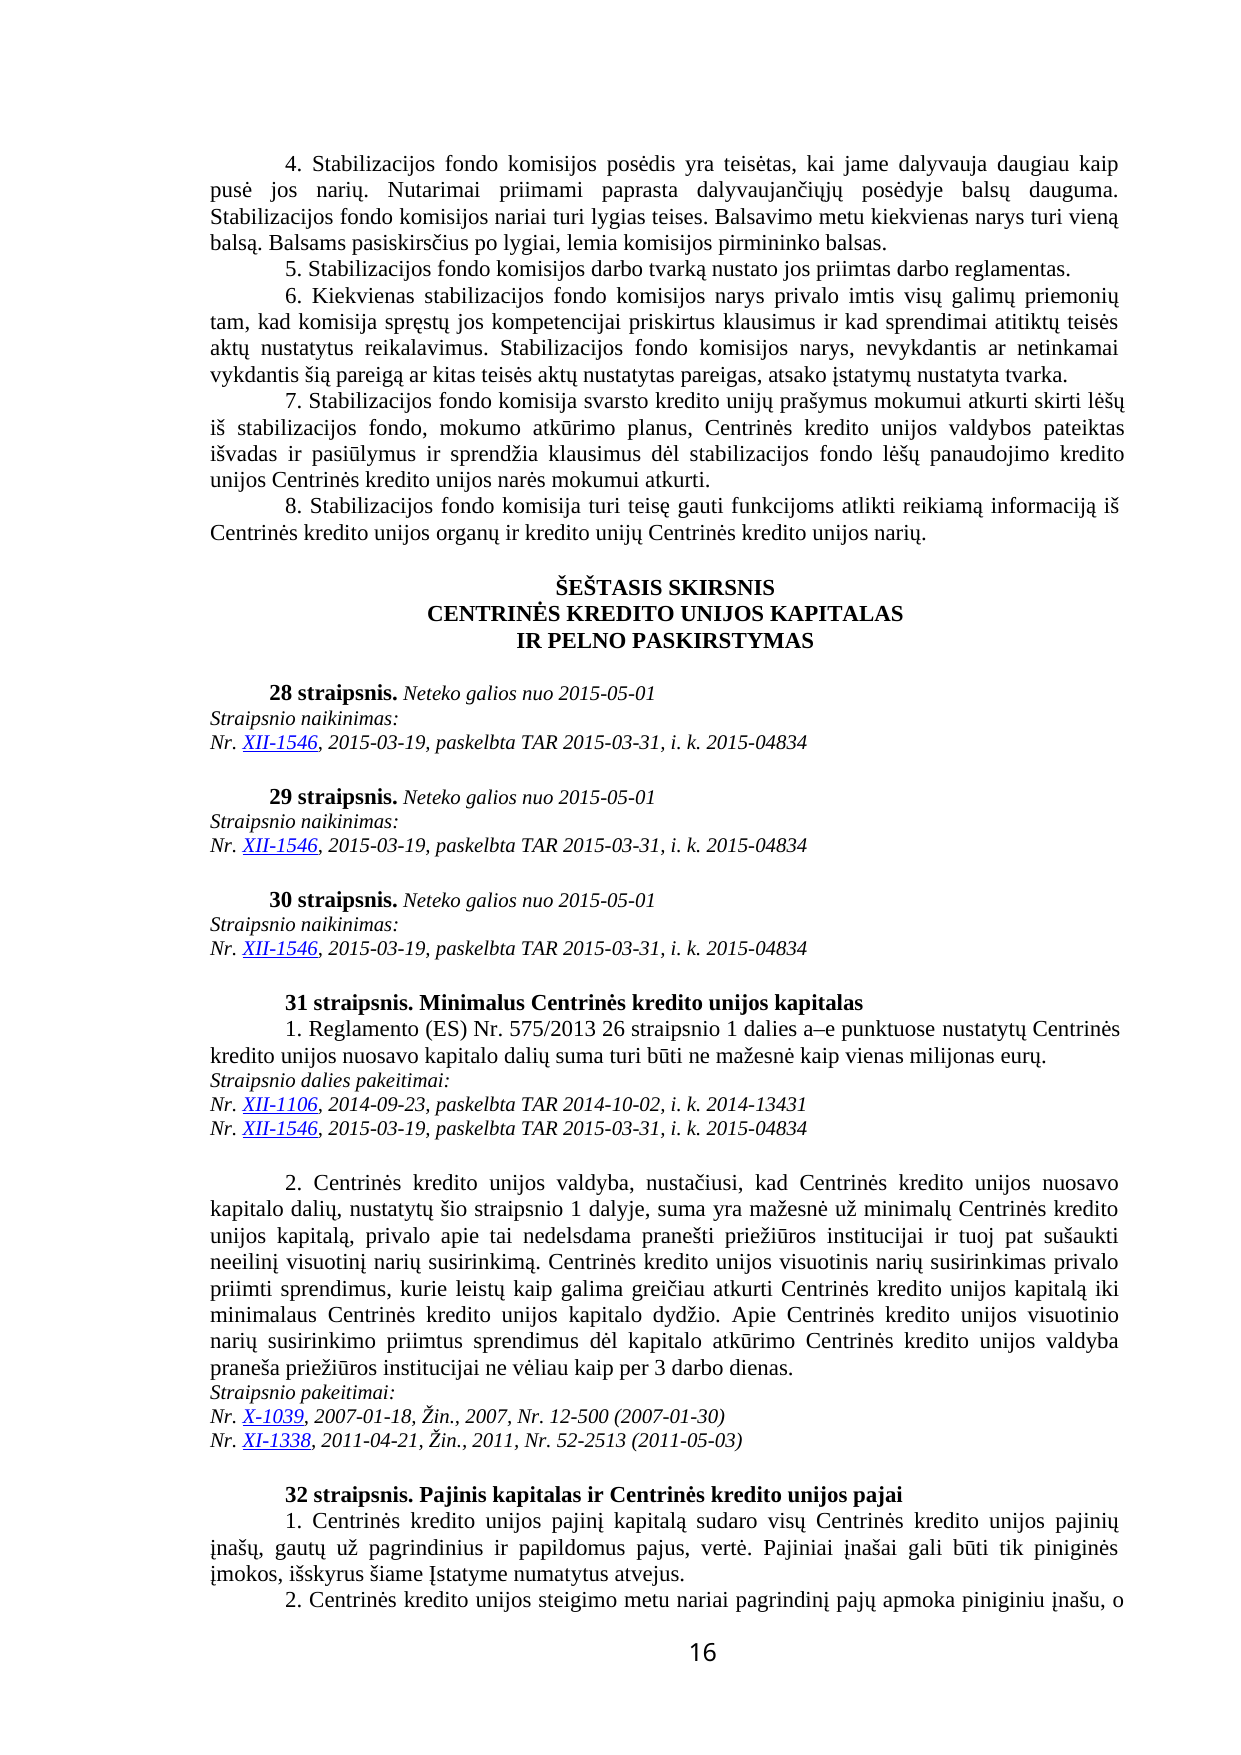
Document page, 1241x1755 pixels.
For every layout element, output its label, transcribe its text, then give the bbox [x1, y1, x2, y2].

text 31 straipsnis. Minimalus Centrinės kredito unijos kapitalas [210, 989, 1126, 1016]
text Straipsnio pakeitimai: [210, 1380, 1120, 1404]
text Nr. XII-1546, 2015-03-19, paskelbta TAR 2015-03-31, i. k. 2015-04834 [210, 730, 1120, 754]
text Nr. XI-1338, 2011-04-21, Žin., 2011, Nr. 52-2513 (2011-05-03) [210, 1428, 1120, 1452]
text Nr. X-1039, 2007-01-18, Žin., 2007, Nr. 12-500 (2007-01-30) [210, 1404, 1120, 1428]
text Straipsnio naikinimas: [210, 706, 1120, 730]
text Straipsnio dalies pakeitimai: [210, 1068, 1120, 1092]
text 1. Centrinės kredito unijos pajinį kapitalą sudaro visų Centrinės kredito unijos pajinių įnašų, gautų už pagrindinius ir papildomus pajus, vertė. Pajiniai įnašai gali būti tik piniginės įmokos, išskyrus šiame Įstatyme numatytus atvejus. [210, 1507, 1120, 1586]
text ŠEŠTASIS SKIRSNIS [210, 574, 1120, 600]
text Straipsnio naikinimas: [210, 912, 1120, 936]
text Nr. XII-1546, 2015-03-19, paskelbta TAR 2015-03-31, i. k. 2015-04834 [210, 833, 1120, 857]
text CENTRINĖS KREDITO UNIJOS KAPITALAS [210, 600, 1120, 627]
text 32 straipsnis. Pajinis kapitalas ir Centrinės kredito unijos pajai [210, 1481, 1120, 1507]
text 7. Stabilizacijos fondo komisija svarsto kredito unijų prašymus mokumui atkurti skirti lėšų iš stabilizacijos fondo, mokumo atkūrimo planus, Centrinės kredito unijos valdybos pateiktas išvadas ir pasiūlymus ir sprendžia klausimus dėl stabilizacijos fondo lėšų panaudojimo kredito unijos Centrinės kredito unijos narės mokumui atkurti. [210, 387, 1126, 493]
text Straipsnio naikinimas: [210, 809, 1120, 833]
text IR PELNO PASKIRSTYMAS [210, 627, 1120, 653]
text 1. Reglamento (ES) Nr. 575/2013 26 straipsnio 1 dalies a–e punktuose nustatytų Centrinės kredito unijos nuosavo kapitalo dalių suma turi būti ne mažesnė kaip vienas milijonas eurų. [210, 1016, 1120, 1068]
text 6. Kiekvienas stabilizacijos fondo komisijos narys privalo imtis visų galimų priemonių tam, kad komisija spręstų jos kompetencijai priskirtus klausimus ir kad sprendimai atitiktų teisės aktų nustatytus reikalavimus. Stabilizacijos fondo komisijos narys, nevykdantis ar netinkamai vykdantis šią pareigą ar kitas teisės aktų nustatytas pareigas, atsako įstatymų nustatyta tvarka. [210, 282, 1120, 387]
text 4. Stabilizacijos fondo komisijos posėdis yra teisėtas, kai jame dalyvauja daugiau kaip pusė jos narių. Nutarimai priimami paprasta dalyvaujančiųjų posėdyje balsų dauguma. Stabilizacijos fondo komisijos nariai turi lygias teises. Balsavimo metu kiekvienas narys turi vieną balsą. Balsams pasiskirsčius po lygiai, lemia komisijos pirmininko balsas. [210, 150, 1120, 255]
text 28 straipsnis. Neteko galios nuo 2015-05-01 [210, 679, 1120, 706]
text Nr. XII-1546, 2015-03-19, paskelbta TAR 2015-03-31, i. k. 2015-04834 [210, 936, 1120, 960]
text Nr. XII-1106, 2014-09-23, paskelbta TAR 2014-10-02, i. k. 2014-13431 [210, 1092, 1120, 1116]
text 2. Centrinės kredito unijos steigimo metu nariai pagrindinį pajų apmoka piniginiu įnašu, o [210, 1586, 1126, 1613]
text 2. Centrinės kredito unijos valdyba, nustačiusi, kad Centrinės kredito unijos nuosavo kapitalo dalių, nustatytų šio straipsnio 1 dalyje, suma yra mažesnė už minimalų Centrinės kredito unijos kapitalą, privalo apie tai nedelsdama pranešti priežiūros institucijai ir tuoj pat sušaukti neeilinį visuotinį narių susirinkimą. Centrinės kredito unijos visuotinis narių susirinkimas privalo priimti sprendimus, kurie leistų kaip galima greičiau atkurti Centrinės kredito unijos kapitalą iki minimalaus Centrinės kredito unijos kapitalo dydžio. Apie Centrinės kredito unijos visuotinio narių susirinkimo priimtus sprendimus dėl kapitalo atkūrimo Centrinės kredito unijos valdyba praneša priežiūros institucijai ne vėliau kaip per 3 darbo dienas. [210, 1169, 1120, 1380]
text 30 straipsnis. Neteko galios nuo 2015-05-01 [210, 886, 1120, 912]
text 29 straipsnis. Neteko galios nuo 2015-05-01 [210, 783, 1120, 809]
text Nr. XII-1546, 2015-03-19, paskelbta TAR 2015-03-31, i. k. 2015-04834 [210, 1116, 1120, 1140]
text 5. Stabilizacijos fondo komisijos darbo tvarką nustato jos priimtas darbo reglamentas. [210, 255, 1120, 282]
text 8. Stabilizacijos fondo komisija turi teisę gauti funkcijoms atlikti reikiamą informaciją iš Centrinės kredito unijos organų ir kredito unijų Centrinės kredito unijos narių. [210, 493, 1120, 545]
